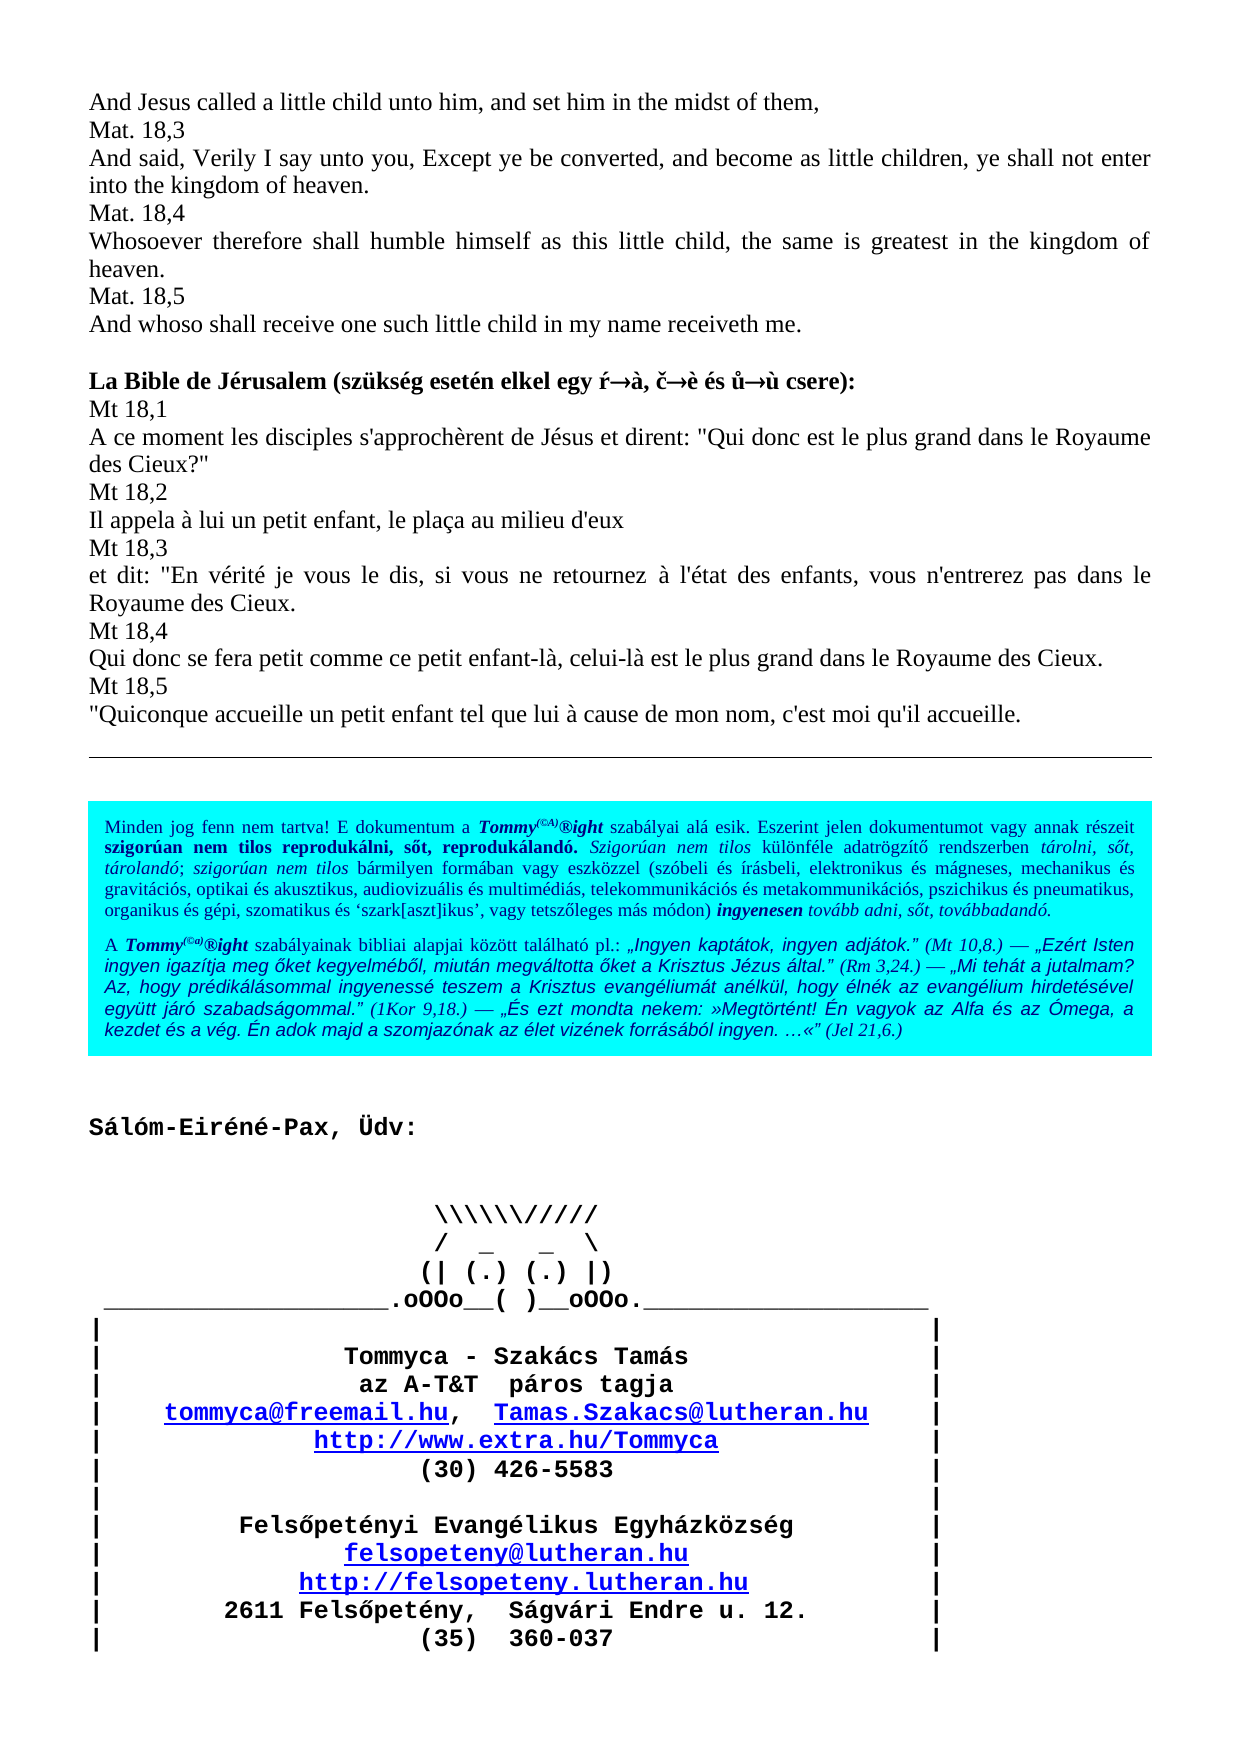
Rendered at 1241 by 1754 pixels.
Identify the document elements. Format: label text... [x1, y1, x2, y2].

text Mt 18,4 [88, 617, 1152, 644]
text And Jesus called a little child unto him, and set him in the midst of them, [88, 88, 1152, 116]
text Whosoever therefore shall humble himself as this little child, the same is greatest in the kingdom of heaven. [88, 227, 1152, 282]
text Minden jog fenn nem tartva! E dokumentum a Tommy(©A)®ight szabályai alá esik. Eszerint jelen dokumentumot vagy annak részeit szigorúan nem tilos reprodukálni, sőt, reprodukálandó. Szigorúan nem tilos különféle adatrögzítő rendszerben tárolni, sőt, tárolandó; szigorúan nem tilos bármilyen formában vagy eszközzel (szóbeli és írásbeli, elektronikus és mágneses, mechanikus és gravitációs, optikai és akusztikus, audiovizuális és multimédiás, telekommunikációs és metakommunikációs, pszichikus és pneumatikus, organikus és gépi, szomatikus és ‘szark[aszt]ikus’, vagy tetszőleges más módon) ingyenesen tovább adni, sőt, továbbadandó. [90, 802, 1151, 919]
text A Tommy(©a)®ight szabályainak bibliai alapjai között található pl.: „Ingyen kaptátok, ingyen adjátok.” (Mt 10,8.) ― „Ezért Isten ingyen igazítja meg őket kegyelméből, miután megváltotta őket a Krisztus Jézus által.” (Rm 3,24.) ― „Mi tehát a jutalmam? Az, hogy prédikálásommal ingyenessé teszem a Krisztus evangéliumát anélkül, hogy élnék az evangélium hirdetésével együtt járó szabadságommal.” (1Kor 9,18.) ― „És ezt mondta nekem: »Megtörtént! Én vagyok az Alfa és az Ómega, a kezdet és a vég. Én adok majd a szomjazónak az élet vizének forrásából ingyen. …«” (Jel 21,6.) [90, 919, 1151, 1055]
text "Quiconque accueille un petit enfant tel que lui à cause de mon nom, c'est moi qu'il accueille. [88, 700, 1152, 728]
text Qui donc se fera petit comme ce petit enfant-là, celui-là est le plus grand dans le Royaume des Cieux. [88, 644, 1152, 672]
text Il appela à lui un petit enfant, le plaça au milieu d'eux [88, 506, 1152, 534]
text And said, Verily I say unto you, Except ye be converted, and become as little children, ye shall not enter into the kingdom of heaven. [88, 144, 1152, 199]
text A ce moment les disciples s'approchèrent de Jésus et dirent: "Qui donc est le plus grand dans le Royaume des Cieux?" [88, 423, 1152, 478]
text La Bible de Jérusalem (szükség esetén elkel egy ŕà, čè és ůù csere): [88, 367, 1152, 395]
text Mt 18,5 [88, 672, 1152, 700]
text Mt 18,1 [88, 395, 1152, 423]
text Mt 18,2 [88, 478, 1152, 506]
text Mat. 18,3 [88, 116, 1152, 144]
text Sálóm-Eiréné-Pax, Üdv: [88, 1115, 1152, 1143]
text et dit: "En vérité je vous le dis, si vous ne retournez à l'état des enfants, vous n'entrerez pas dans le Royaume des Cieux. [88, 561, 1152, 617]
text Mt 18,3 [88, 534, 1152, 561]
text Mat. 18,4 [88, 199, 1152, 227]
text Mat. 18,5 [88, 282, 1152, 310]
text \\\\\\///// / _ _ \ (| (.) (.) |) ___________________.oOOo__( )__oOOo.___________________ | | | Tommyca - Szakács Tamás | | az A-T&T páros tagja | | tommyca@freemail.hu, Tamas.Szakacs@lutheran.hu | | http://www.extra.hu/Tommyca | | (30) 426-5583 | | | | Felsőpetényi Evangélikus Egyházközség | | felsopeteny@lutheran.hu | | http://felsopeteny.lutheran.hu | | 2611 Felsőpetény, Ságvári Endre u. 12. | | (35) 360-037 | [88, 1202, 1152, 1654]
text And whoso shall receive one such little child in my name receiveth me. [88, 310, 1152, 338]
